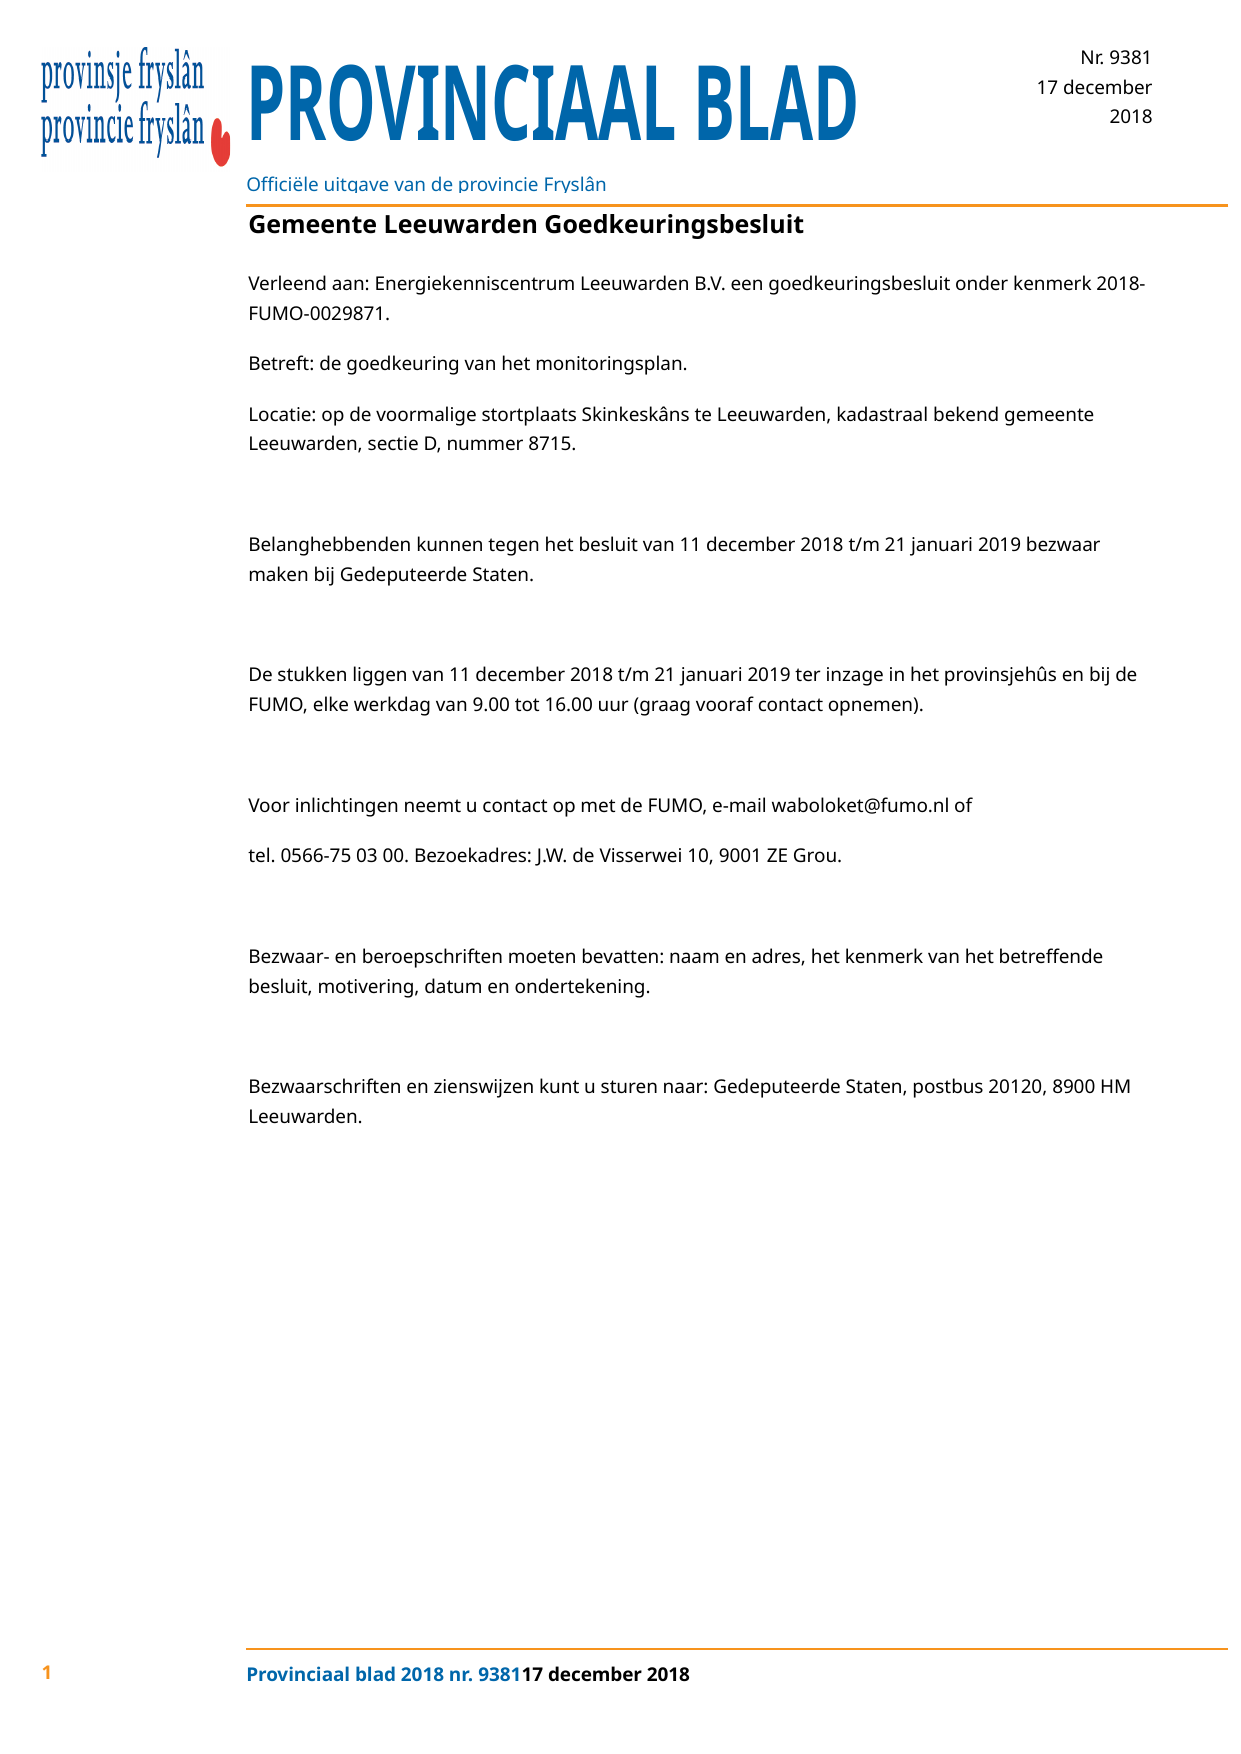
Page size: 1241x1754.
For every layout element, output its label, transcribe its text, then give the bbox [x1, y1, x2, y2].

text Bezwaar- en beroepschriften moeten bevatten: naam en adres, het kenmerk van het betreffende besluit, motivering, datum en ondertekening. [248, 943, 1152, 998]
text Belanghebbenden kunnen tegen het besluit van 11 december 2018 t/m 21 januari 2019 bezwaar maken bij Gedeputeerde Staten. [248, 531, 1152, 586]
text Locatie: op de voormalige stortplaats Skinkeskâns te Leeuwarden, kadastraal bekend gemeente Leeuwarden, sectie D, nummer 8715. [248, 401, 1152, 456]
text Bezwaarschriften en zienswijzen kunt u sturen naar: Gedeputeerde Staten, postbus 20120, 8900 HM Leeuwarden. [248, 1074, 1152, 1129]
text Voor inlichtingen neemt u contact op met de FUMO, e-mail waboloket@fumo.nl of [248, 792, 1152, 818]
text Verleend aan: Energiekenniscentrum Leeuwarden B.V. een goedkeuringsbesluit onder kenmerk 2018-FUMO-0029871. [248, 270, 1152, 326]
text De stukken liggen van 11 december 2018 t/m 21 januari 2019 ter inzage in het provinsjehûs en bij de FUMO, elke werkdag van 9.00 tot 16.00 uur (graag vooraf contact opnemen). [248, 662, 1152, 717]
text Gemeente Leeuwarden Goedkeuringsbesluit [248, 207, 1152, 241]
text Betreft: de goedkeuring van het monitoringsplan. [248, 350, 1152, 376]
picture [41, 47, 231, 172]
text tel. 0566-75 03 00. Bezoekadres: J.W. de Visserwei 10, 9001 ZE Grou. [248, 842, 1152, 868]
